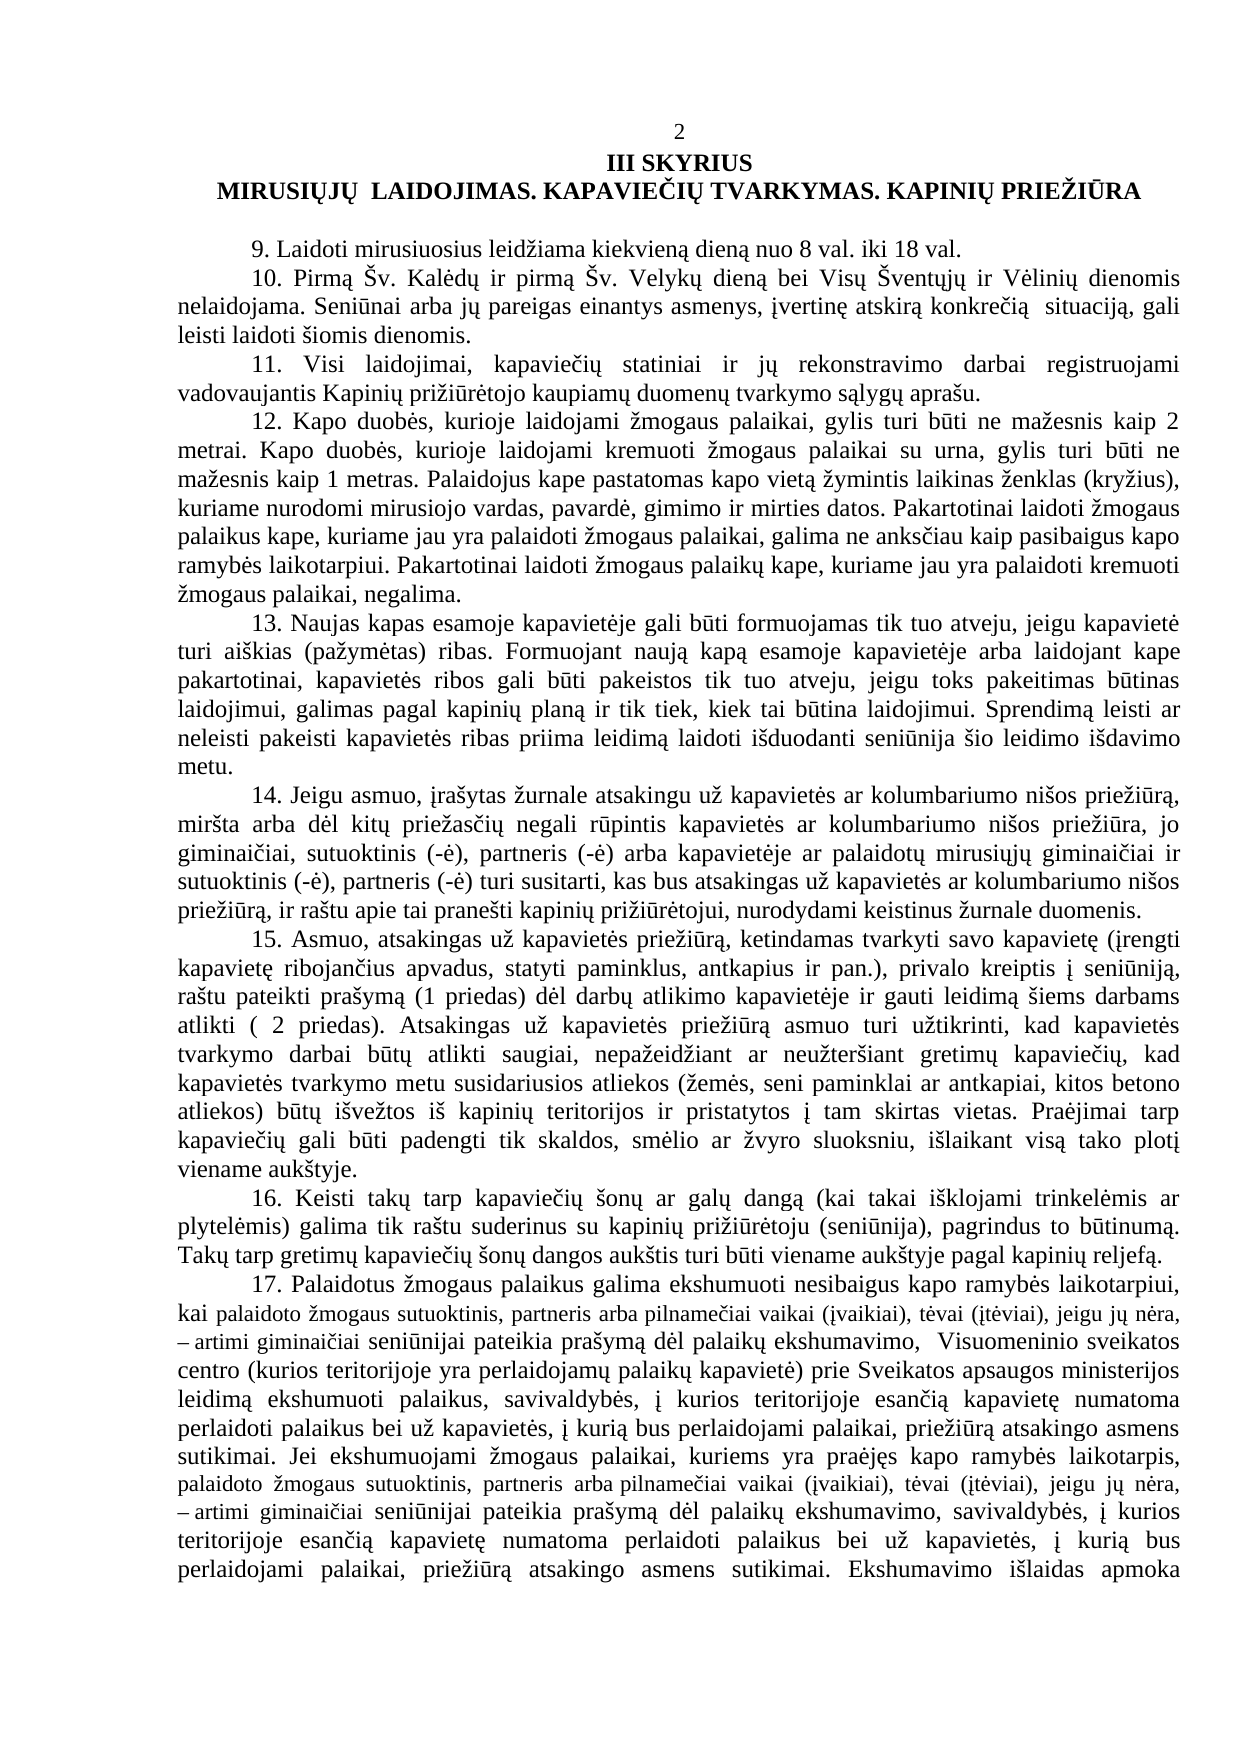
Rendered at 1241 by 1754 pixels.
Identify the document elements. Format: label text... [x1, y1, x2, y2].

text 17. Palaidotus žmogaus palaikus galima ekshumuoti nesibaigus kapo ramybės laikotarpiui, kai palaidoto žmogaus sutuoktinis, partneris arba pilnamečiai vaikai (įvaikiai), tėvai (įtėviai), jeigu jų nėra, – artimi giminaičiai seniūnijai pateikia prašymą dėl palaikų ekshumavimo, Visuomeninio sveikatos centro (kurios teritorijoje yra perlaidojamų palaikų kapavietė) prie Sveikatos apsaugos ministerijos leidimą ekshumuoti palaikus, savivaldybės, į kurios teritorijoje esančią kapavietę numatoma perlaidoti palaikus bei už kapavietės, į kurią bus perlaidojami palaikai, priežiūrą atsakingo asmens sutikimai. Jei ekshumuojami žmogaus palaikai, kuriems yra praėjęs kapo ramybės laikotarpis, palaidoto žmogaus sutuoktinis, partneris arba pilnamečiai vaikai (įvaikiai), tėvai (įtėviai), jeigu jų nėra, – artimi giminaičiai seniūnijai pateikia prašymą dėl palaikų ekshumavimo, savivaldybės, į kurios teritorijoje esančią kapavietę numatoma perlaidoti palaikus bei už kapavietės, į kurią bus perlaidojami palaikai, priežiūrą atsakingo asmens sutikimai. Ekshumavimo išlaidas apmoka [177, 1269, 1181, 1583]
text III SKYRIUS [177, 148, 1181, 176]
text 13. Naujas kapas esamoje kapavietėje gali būti formuojamas tik tuo atveju, jeigu kapavietė turi aiškias (pažymėtas) ribas. Formuojant naują kapą esamoje kapavietėje arba laidojant kape pakartotinai, kapavietės ribos gali būti pakeistos tik tuo atveju, jeigu toks pakeitimas būtinas laidojimui, galimas pagal kapinių planą ir tik tiek, kiek tai būtina laidojimui. Sprendimą leisti ar neleisti pakeisti kapavietės ribas priima leidimą laidoti išduodanti seniūnija šio leidimo išdavimo metu. [177, 608, 1181, 780]
text 14. Jeigu asmuo, įrašytas žurnale atsakingu už kapavietės ar kolumbariumo nišos priežiūrą, miršta arba dėl kitų priežasčių negali rūpintis kapavietės ar kolumbariumo nišos priežiūra, jo giminaičiai, sutuoktinis (-ė), partneris (-ė) arba kapavietėje ar palaidotų mirusiųjų giminaičiai ir sutuoktinis (-ė), partneris (-ė) turi susitarti, kas bus atsakingas už kapavietės ar kolumbariumo nišos priežiūrą, ir raštu apie tai pranešti kapinių prižiūrėtojui, nurodydami keistinus žurnale duomenis. [177, 780, 1181, 924]
text MIRUSIŲJŲ LAIDOJIMAS. KAPAVIEČIŲ TVARKYMAS. KAPINIŲ PRIEŽIŪRA [177, 176, 1181, 205]
text 11. Visi laidojimai, kapaviečių statiniai ir jų rekonstravimo darbai registruojami vadovaujantis Kapinių prižiūrėtojo kaupiamų duomenų tvarkymo sąlygų aprašu. [177, 349, 1181, 406]
text 15. Asmuo, atsakingas už kapavietės priežiūrą, ketindamas tvarkyti savo kapavietę (įrengti kapavietę ribojančius apvadus, statyti paminklus, antkapius ir pan.), privalo kreiptis į seniūniją, raštu pateikti prašymą (1 priedas) dėl darbų atlikimo kapavietėje ir gauti leidimą šiems darbams atlikti ( 2 priedas). Atsakingas už kapavietės priežiūrą asmuo turi užtikrinti, kad kapavietės tvarkymo darbai būtų atlikti saugiai, nepažeidžiant ar neužteršiant gretimų kapaviečių, kad kapavietės tvarkymo metu susidariusios atliekos (žemės, seni paminklai ar antkapiai, kitos betono atliekos) būtų išvežtos iš kapinių teritorijos ir pristatytos į tam skirtas vietas. Praėjimai tarp kapaviečių gali būti padengti tik skaldos, smėlio ar žvyro sluoksniu, išlaikant visą tako plotį viename aukštyje. [177, 924, 1181, 1183]
text 10. Pirmą Šv. Kalėdų ir pirmą Šv. Velykų dieną bei Visų Šventųjų ir Vėlinių dienomis nelaidojama. Seniūnai arba jų pareigas einantys asmenys, įvertinę atskirą konkrečią situaciją, gali leisti laidoti šiomis dienomis. [177, 263, 1181, 349]
text 12. Kapo duobės, kurioje laidojami žmogaus palaikai, gylis turi būti ne mažesnis kaip 2 metrai. Kapo duobės, kurioje laidojami kremuoti žmogaus palaikai su urna, gylis turi būti ne mažesnis kaip 1 metras. Palaidojus kape pastatomas kapo vietą žymintis laikinas ženklas (kryžius), kuriame nurodomi mirusiojo vardas, pavardė, gimimo ir mirties datos. Pakartotinai laidoti žmogaus palaikus kape, kuriame jau yra palaidoti žmogaus palaikai, galima ne anksčiau kaip pasibaigus kapo ramybės laikotarpiui. Pakartotinai laidoti žmogaus palaikų kape, kuriame jau yra palaidoti kremuoti žmogaus palaikai, negalima. [177, 406, 1181, 608]
text 16. Keisti takų tarp kapaviečių šonų ar galų dangą (kai takai išklojami trinkelėmis ar plytelėmis) galima tik raštu suderinus su kapinių prižiūrėtoju (seniūnija), pagrindus to būtinumą. Takų tarp gretimų kapaviečių šonų dangos aukštis turi būti viename aukštyje pagal kapinių reljefą. [177, 1183, 1181, 1269]
text 9. Laidoti mirusiuosius leidžiama kiekvieną dieną nuo 8 val. iki 18 val. [177, 234, 1181, 263]
